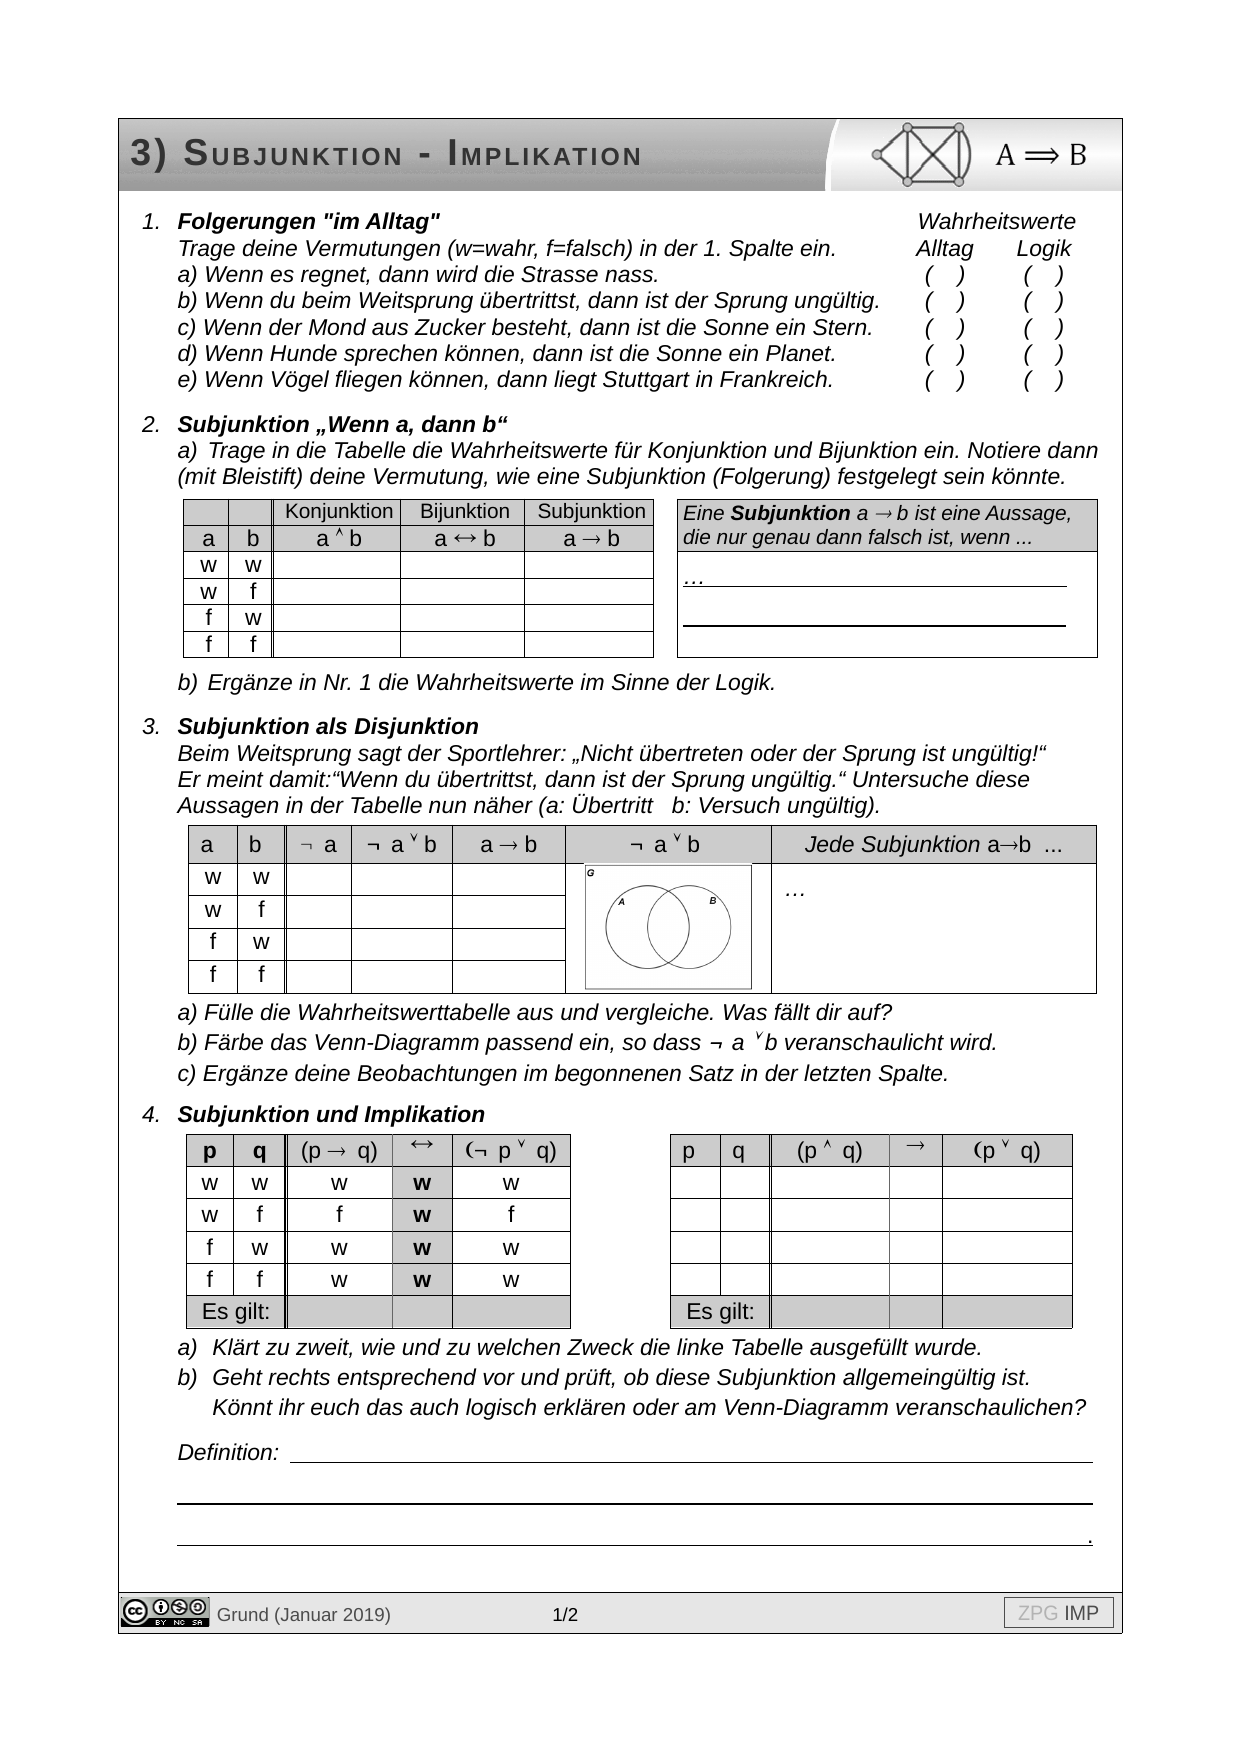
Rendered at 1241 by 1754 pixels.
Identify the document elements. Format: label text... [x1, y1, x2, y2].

table_cell [654, 578, 677, 604]
table_header  [393, 1135, 452, 1166]
table_cell f [453, 1199, 570, 1231]
table_cell w [229, 605, 271, 631]
table_cell w [238, 929, 284, 960]
table_cell w [229, 552, 271, 578]
table_cell [274, 579, 400, 604]
table_cell [654, 525, 677, 551]
table_cell f [189, 961, 237, 993]
table_cell [453, 961, 565, 993]
table_cell [890, 1199, 942, 1231]
table_cell [401, 579, 524, 604]
table_cell … [772, 864, 1096, 993]
table_cell a [184, 526, 228, 551]
table_header [654, 499, 677, 525]
table_cell w [187, 1199, 233, 1231]
table_cell [453, 864, 565, 895]
table_cell w [453, 1264, 570, 1295]
table_header [184, 500, 228, 525]
table_cell [571, 1231, 670, 1263]
table_cell Es gilt: [187, 1296, 284, 1327]
table_cell [401, 552, 524, 578]
table_cell [401, 632, 524, 657]
table_cell f [229, 579, 271, 604]
table_cell [525, 632, 653, 657]
table_cell [274, 632, 400, 657]
table_cell w [238, 864, 284, 895]
table_cell a  b [274, 526, 400, 551]
table_cell Es gilt: [671, 1296, 769, 1327]
table_cell [721, 1264, 769, 1295]
table_cell [943, 1232, 1072, 1263]
table_header  a [287, 826, 351, 863]
table_cell w [288, 1232, 392, 1263]
table_header ( p  q) [453, 1135, 570, 1166]
list Subjunktion „Wenn a, dann b“ a) Trage in die Tabelle die Wahrheitswerte für Konjunktion und Bijunktion ein. Notiere dann (mit Bleistift) deine Vermutung, wie eine Subjunktion (Folgerung) festgelegt sein könnte. [142, 411, 1122, 489]
table_cell [943, 1199, 1072, 1231]
table_header  a  b [352, 826, 452, 863]
table_cell [890, 1264, 942, 1295]
table_cell [671, 1232, 720, 1263]
picture [119, 119, 1122, 191]
list Subjunktion als Disjunktion Beim Weitsprung sagt der Sportlehrer: „Nicht übertreten oder der Sprung ist ungültig!“ Er meint damit:“Wenn du übertrittst, dann ist der Sprung ungültig.“ Untersuche diese Aussagen in der Tabelle nun näher (a: Übertritt b: Versuch ungültig). [142, 713, 1122, 818]
table_cell b [229, 526, 271, 551]
list Trage deine Vermutungen (w=wahr, f=falsch) in der 1. Spalte ein. Alltag Logik a) Wenn es regnet, dann wird die Strasse nass. ( ) ( ) b) Wenn du beim Weitsprung übertrittst, dann ist der Sprung ungültig. ( ) ( ) c) Wenn der Mond aus Zucker besteht, dann ist die Sonne ein Stern. ( ) ( ) d) Wenn Hunde sprechen können, dann ist die Sonne ein Planet. ( ) ( ) e) Wenn Vögel fliegen können, dann liegt Stuttgart in Frankreich. ( ) ( ) [142, 235, 1122, 393]
table_header q [721, 1135, 769, 1166]
table_cell [772, 1167, 889, 1198]
picture [583, 863, 753, 990]
picture [120, 1597, 210, 1627]
table_header Jede Subjunktion ab ... [772, 826, 1096, 863]
table_cell f [238, 896, 284, 928]
table_cell [943, 1296, 1072, 1327]
table_cell [352, 929, 452, 960]
table_cell [352, 864, 452, 895]
table_cell a  b [525, 526, 653, 551]
list a) Klärt zu zweit, wie und zu welchen Zweck die linke Tabelle ausgefüllt wurde. b) Geht rechts entsprechend vor und prüft, ob diese Subjunktion allgemeingültig ist. Könnt ihr euch das auch logisch erklären oder am Venn-Diagramm veranschaulichen? [142, 1333, 1122, 1420]
table_cell w [288, 1167, 392, 1198]
table_cell w [189, 864, 237, 895]
table_cell w [393, 1199, 452, 1231]
table_cell [525, 605, 653, 631]
table_cell [890, 1296, 942, 1327]
table_cell w [184, 552, 228, 578]
table_cell [525, 579, 653, 604]
table_cell [352, 896, 452, 928]
table_cell [772, 1199, 889, 1231]
table_cell w [288, 1264, 392, 1295]
table_cell [753, 864, 771, 989]
table_cell [401, 605, 524, 631]
table_header Bijunktion [401, 500, 524, 525]
table_header a [189, 826, 237, 863]
table_cell [772, 1232, 889, 1263]
table_cell [453, 929, 565, 960]
table_cell [654, 631, 677, 657]
table_cell w [234, 1167, 284, 1198]
table_cell [772, 1264, 889, 1295]
table_cell [571, 1166, 670, 1198]
table_header p [187, 1135, 233, 1166]
table_cell f [187, 1264, 233, 1295]
table_cell [721, 1199, 769, 1231]
table_cell f [189, 929, 237, 960]
list Folgerungen "im Alltag" Wahrheitswerte [142, 208, 1122, 235]
list b) Ergänze in Nr. 1 die Wahrheitswerte im Sinne der Logik. [136, 669, 1122, 695]
table_cell w [189, 896, 237, 928]
table_cell [654, 604, 677, 631]
table_cell [571, 1263, 670, 1295]
table_cell [352, 961, 452, 993]
table_header (p  q) [772, 1135, 889, 1166]
table_cell [274, 552, 400, 578]
table_cell [671, 1264, 720, 1295]
table_header (p  q) [288, 1135, 392, 1166]
table_cell w [393, 1167, 452, 1198]
table_header Konjunktion [274, 500, 400, 525]
table_header  a  b [566, 826, 771, 863]
table_cell w [184, 579, 228, 604]
table_cell f [229, 632, 271, 657]
table_header p [671, 1135, 720, 1166]
table_cell w [234, 1232, 284, 1263]
table_header Subjunktion [525, 500, 653, 525]
table_cell [721, 1167, 769, 1198]
table_header q [234, 1135, 284, 1166]
table_cell [671, 1167, 720, 1198]
table_header [571, 1134, 670, 1166]
table_cell [453, 1296, 570, 1327]
table_cell [654, 551, 677, 578]
table_cell [393, 1296, 452, 1327]
table_header (p  q) [943, 1135, 1072, 1166]
table_cell f [238, 961, 284, 993]
table_cell [671, 1199, 720, 1231]
table_header  [890, 1135, 942, 1166]
list Definition: . [142, 1424, 1122, 1548]
table_cell w [393, 1232, 452, 1263]
table_cell f [187, 1232, 233, 1263]
table_cell [288, 1296, 392, 1327]
table_cell [943, 1167, 1072, 1198]
table_header b [238, 826, 284, 863]
table_cell … [678, 552, 1097, 657]
table_cell f [184, 632, 228, 657]
table_cell [287, 929, 351, 960]
table_header [229, 500, 271, 525]
table_cell w [393, 1264, 452, 1295]
table_cell w [187, 1167, 233, 1198]
table_cell [287, 864, 351, 895]
table_cell f [288, 1199, 392, 1231]
table_header a  b [453, 826, 565, 863]
table_cell a  b [401, 526, 524, 551]
table_cell [721, 1232, 769, 1263]
table_cell [566, 864, 583, 989]
list Subjunktion und Implikation [142, 1101, 1122, 1128]
table_cell [274, 605, 400, 631]
table_cell w [453, 1232, 570, 1263]
table_cell [287, 961, 351, 993]
text a) Fülle die Wahrheitswerttabelle aus und vergleiche. Was fällt dir auf? b) Färbe das Venn-Diagramm passend ein, so dass  a  b veranschaulicht wird. c) Ergänze deine Beobachtungen im begonnenen Satz in der letzten Spalte. [142, 999, 1122, 1086]
table_cell f [234, 1264, 284, 1295]
table_cell [571, 1295, 670, 1327]
table_cell f [234, 1199, 284, 1231]
table_cell [890, 1167, 942, 1198]
table_cell [943, 1264, 1072, 1295]
table_cell [772, 1296, 889, 1327]
table_cell [890, 1232, 942, 1263]
table_cell [287, 896, 351, 928]
table_cell [453, 896, 565, 928]
table_header Eine Subjunktion a  b ist eine Aussage, die nur genau dann falsch ist, wenn ... [678, 500, 1097, 551]
table_cell w [453, 1167, 570, 1198]
table_cell [571, 1198, 670, 1231]
table_cell [525, 552, 653, 578]
table_cell f [184, 605, 228, 631]
